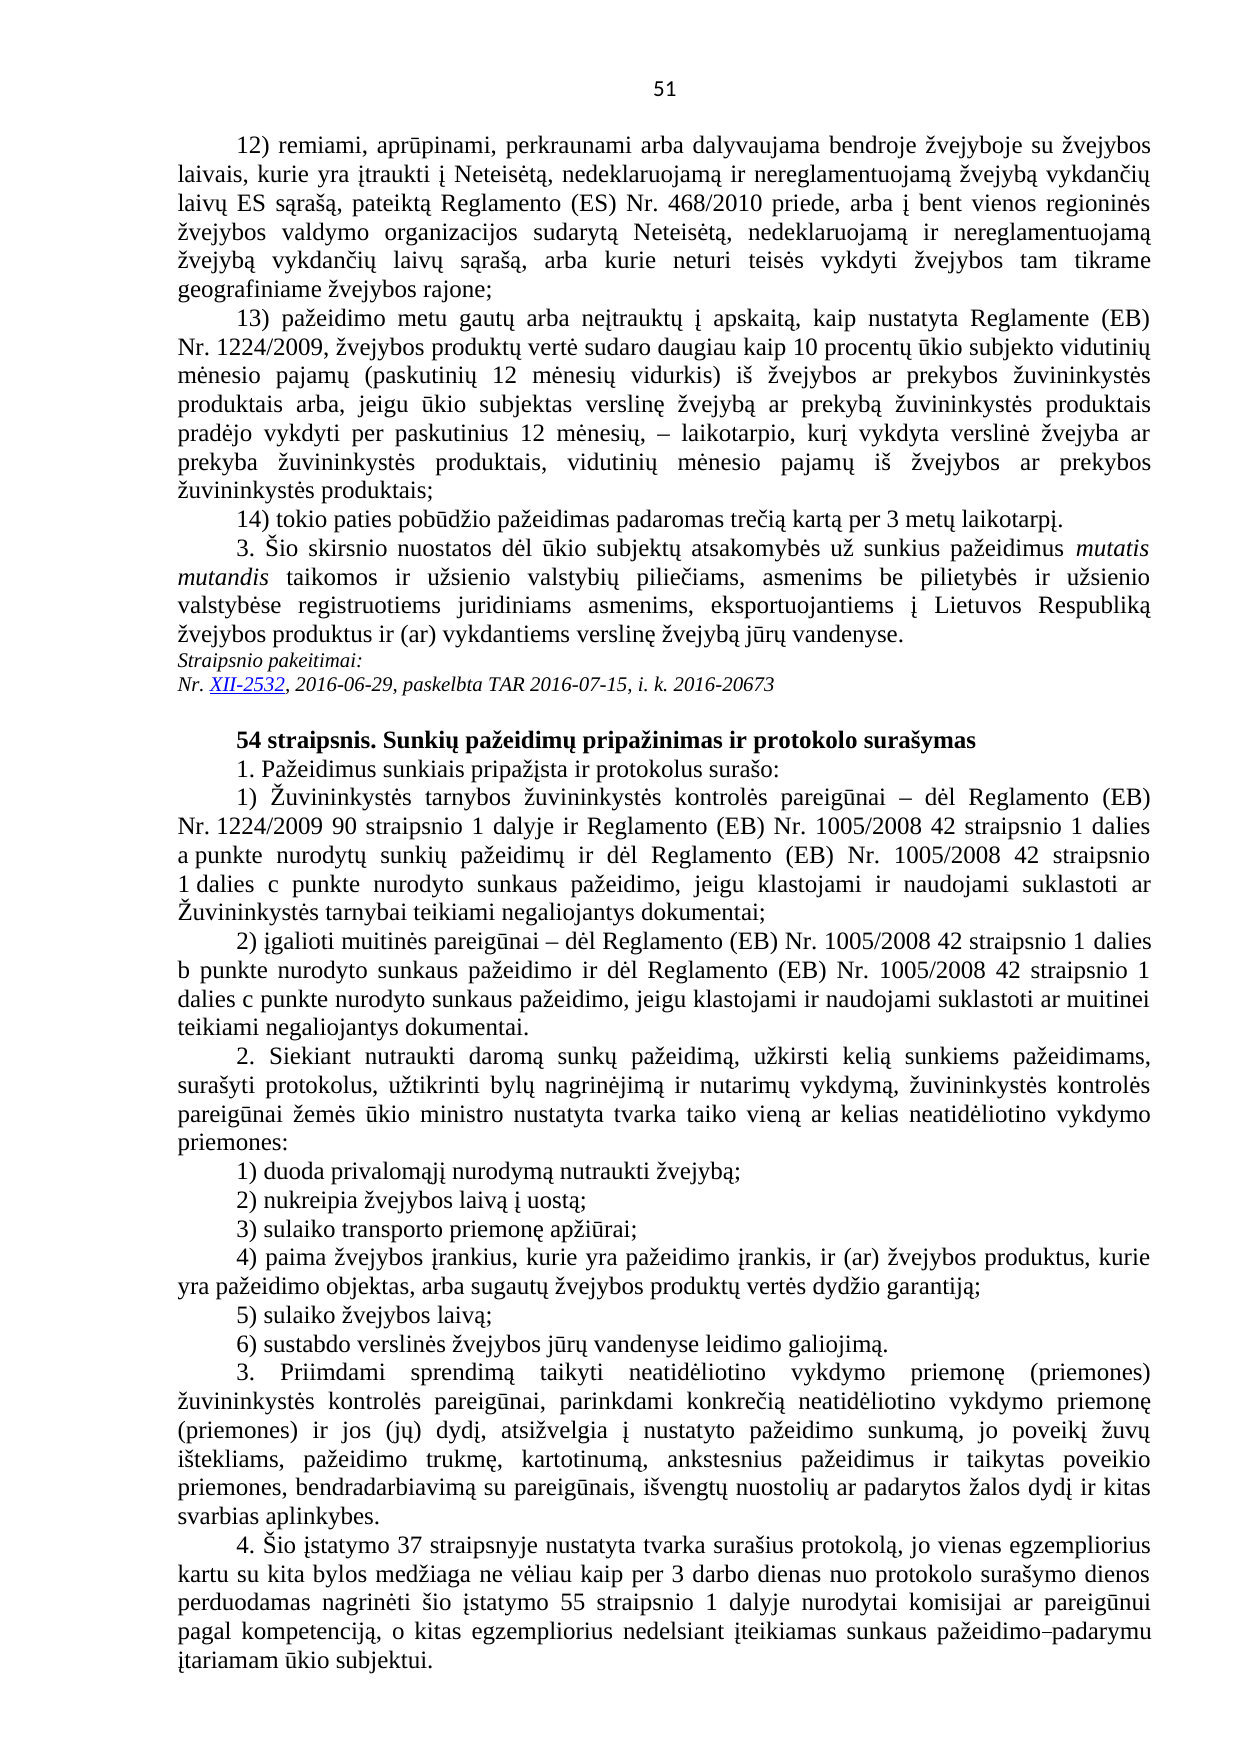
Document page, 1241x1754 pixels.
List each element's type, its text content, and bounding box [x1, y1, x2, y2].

text 3) sulaiko transporto priemonę apžiūrai; [177, 1214, 1152, 1242]
text Nr. XII-2532, 2016-06-29, paskelbta TAR 2016-07-15, i. k. 2016-20673 [177, 672, 1152, 696]
text 13) pažeidimo metu gautų arba neįtrauktų į apskaitą, kaip nustatyta Reglamente (EB) Nr. 1224/2009, žvejybos produktų vertė sudaro daugiau kaip 10 procentų ūkio subjekto vidutinių mėnesio pajamų (paskutinių 12 mėnesių vidurkis) iš žvejybos ar prekybos žuvininkystės produktais arba, jeigu ūkio subjektas verslinę žvejybą ar prekybą žuvininkystės produktais pradėjo vykdyti per paskutinius 12 mėnesių, – laikotarpio, kurį vykdyta verslinė žvejyba ar prekyba žuvininkystės produktais, vidutinių mėnesio pajamų iš žvejybos ar prekybos žuvininkystės produktais; [177, 303, 1152, 504]
text 54 straipsnis. Sunkių pažeidimų pripažinimas ir protokolo surašymas [177, 725, 1152, 754]
text 2) įgalioti muitinės pareigūnai – dėl Reglamento (EB) Nr. 1005/2008 42 straipsnio 1 dalies b punkte nurodyto sunkaus pažeidimo ir dėl Reglamento (EB) Nr. 1005/2008 42 straipsnio 1 dalies c punkte nurodyto sunkaus pažeidimo, jeigu klastojami ir naudojami suklastoti ar muitinei teikiami negaliojantys dokumentai. [177, 926, 1152, 1041]
text 2. Siekiant nutraukti daromą sunkų pažeidimą, užkirsti kelią sunkiems pažeidimams, surašyti protokolus, užtikrinti bylų nagrinėjimą ir nutarimų vykdymą, žuvininkystės kontrolės pareigūnai žemės ūkio ministro nustatyta tvarka taiko vieną ar kelias neatidėliotino vykdymo priemones: [177, 1041, 1152, 1156]
text 3. Šio skirsnio nuostatos dėl ūkio subjektų atsakomybės už sunkius pažeidimus mutatis mutandis taikomos ir užsienio valstybių piliečiams, asmenims be pilietybės ir užsienio valstybėse registruotiems juridiniams asmenims, eksportuojantiems į Lietuvos Respubliką žvejybos produktus ir (ar) vykdantiems verslinę žvejybą jūrų vandenyse. [177, 533, 1152, 648]
text 5) sulaiko žvejybos laivą; [177, 1300, 1152, 1329]
text 4) paima žvejybos įrankius, kurie yra pažeidimo įrankis, ir (ar) žvejybos produktus, kurie yra pažeidimo objektas, arba sugautų žvejybos produktų vertės dydžio garantiją; [177, 1242, 1152, 1300]
text 2) nukreipia žvejybos laivą į uostą; [177, 1185, 1152, 1214]
text 12) remiami, aprūpinami, perkraunami arba dalyvaujama bendroje žvejyboje su žvejybos laivais, kurie yra įtraukti į Neteisėtą, nedeklaruojamą ir nereglamentuojamą žvejybą vykdančių laivų ES sąrašą, pateiktą Reglamento (ES) Nr. 468/2010 priede, arba į bent vienos regioninės žvejybos valdymo organizacijos sudarytą Neteisėtą, nedeklaruojamą ir nereglamentuojamą žvejybą vykdančių laivų sąrašą, arba kurie neturi teisės vykdyti žvejybos tam tikrame geografiniame žvejybos rajone; [177, 131, 1152, 303]
text Straipsnio pakeitimai: [177, 648, 1152, 672]
text 6) sustabdo verslinės žvejybos jūrų vandenyse leidimo galiojimą. [177, 1329, 1152, 1357]
text 4. Šio įstatymo 37 straipsnyje nustatyta tvarka surašius protokolą, jo vienas egzempliorius kartu su kita bylos medžiaga ne vėliau kaip per 3 darbo dienas nuo protokolo surašymo dienos perduodamas nagrinėti šio įstatymo 55 straipsnio 1 dalyje nurodytai komisijai ar pareigūnui pagal kompetenciją, o kitas egzempliorius nedelsiant įteikiamas sunkaus pažeidimo padarymu įtariamam ūkio subjektui. [177, 1530, 1152, 1674]
text 14) tokio paties pobūdžio pažeidimas padaromas trečią kartą per 3 metų laikotarpį. [177, 504, 1152, 533]
text 3. Priimdami sprendimą taikyti neatidėliotino vykdymo priemonę (priemones) žuvininkystės kontrolės pareigūnai, parinkdami konkrečią neatidėliotino vykdymo priemonę (priemones) ir jos (jų) dydį, atsižvelgia į nustatyto pažeidimo sunkumą, jo poveikį žuvų ištekliams, pažeidimo trukmę, kartotinumą, ankstesnius pažeidimus ir taikytas poveikio priemones, bendradarbiavimą su pareigūnais, išvengtų nuostolių ar padarytos žalos dydį ir kitas svarbias aplinkybes. [177, 1357, 1152, 1530]
text 1. Pažeidimus sunkiais pripažįsta ir protokolus surašo: [177, 754, 1152, 782]
text 1) duoda privalomąjį nurodymą nutraukti žvejybą; [177, 1156, 1152, 1185]
text 1) Žuvininkystės tarnybos žuvininkystės kontrolės pareigūnai – dėl Reglamento (EB) Nr. 1224/2009 90 straipsnio 1 dalyje ir Reglamento (EB) Nr. 1005/2008 42 straipsnio 1 dalies a punkte nurodytų sunkių pažeidimų ir dėl Reglamento (EB) Nr. 1005/2008 42 straipsnio 1 dalies c punkte nurodyto sunkaus pažeidimo, jeigu klastojami ir naudojami suklastoti ar Žuvininkystės tarnybai teikiami negaliojantys dokumentai; [177, 782, 1152, 926]
